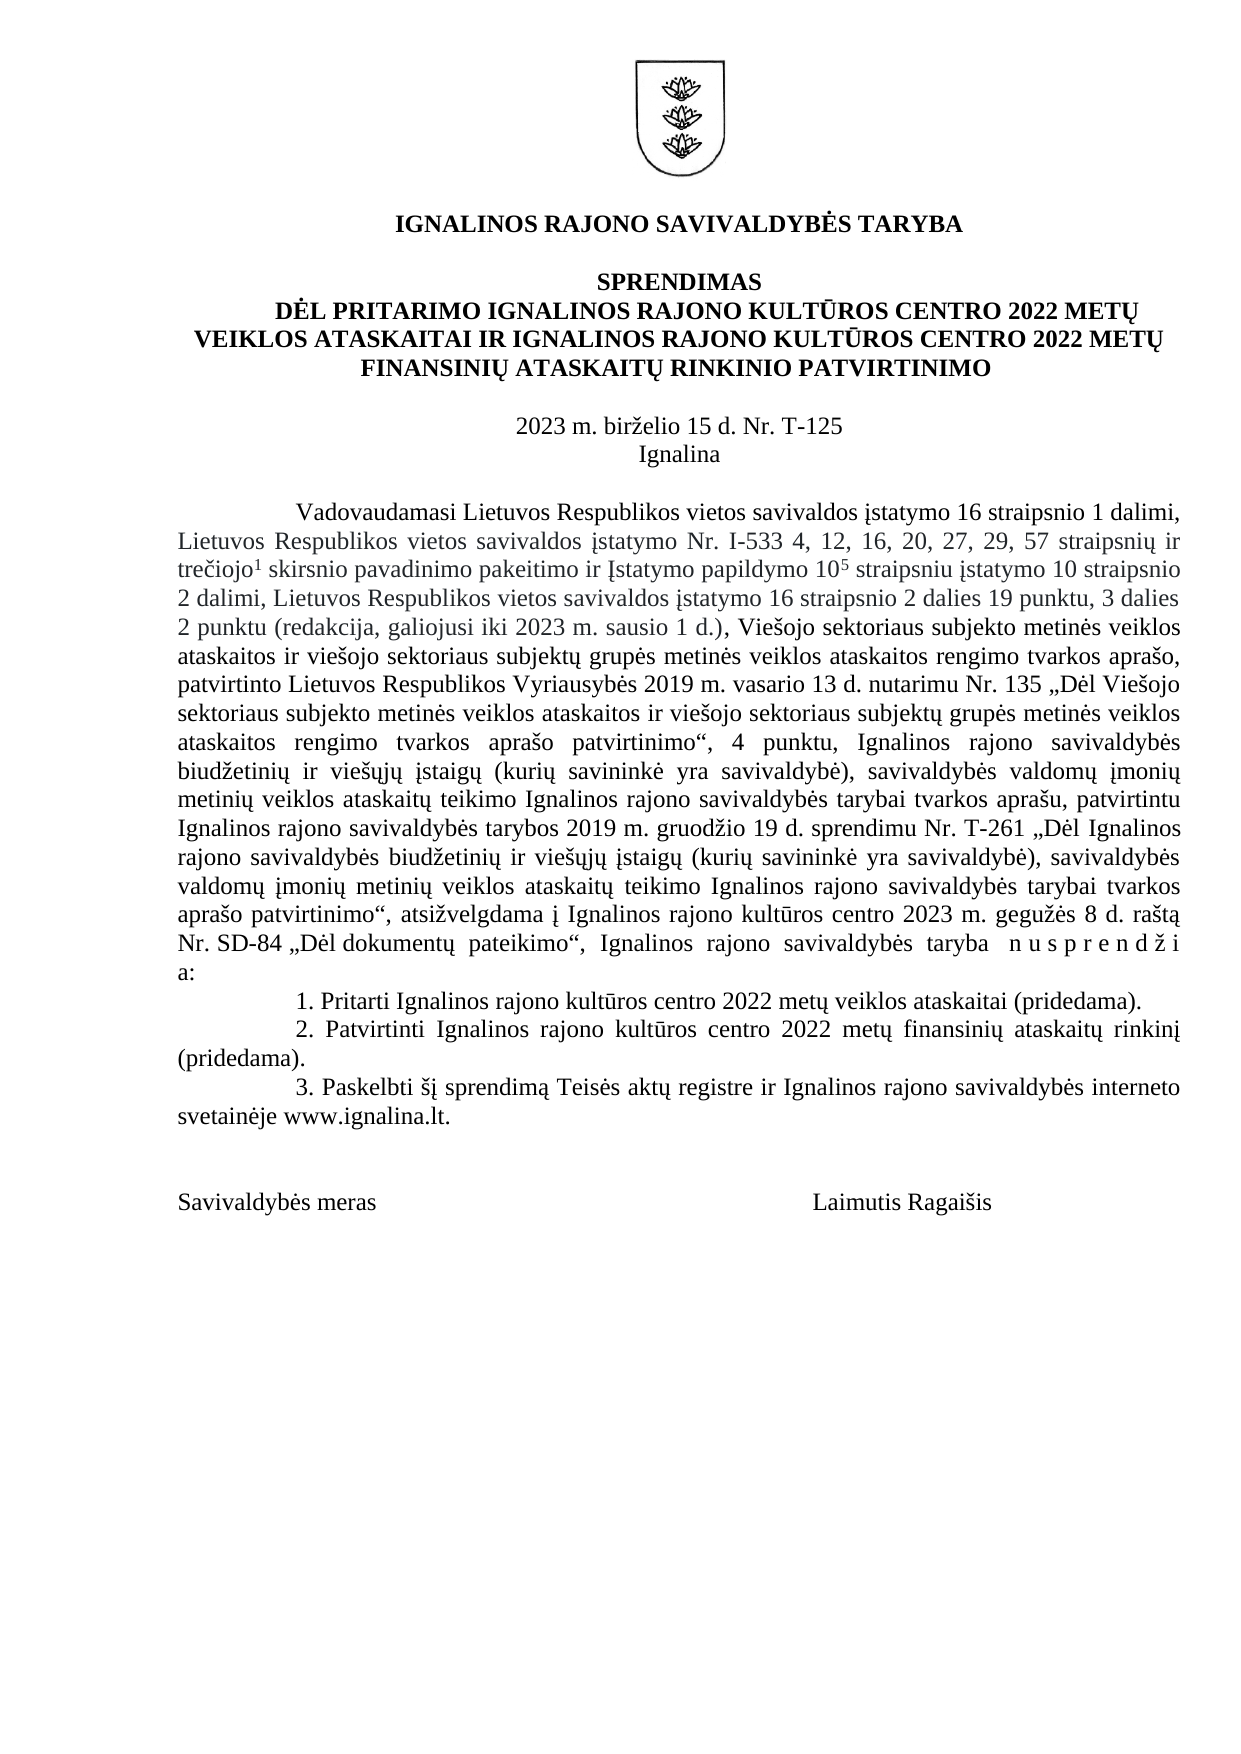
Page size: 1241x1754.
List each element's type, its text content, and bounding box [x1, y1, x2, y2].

text Vadovaudamasi Lietuvos Respublikos vietos savivaldos įstatymo 16 straipsnio 1 dalimi, Lietuvos Respublikos vietos savivaldos įstatymo Nr. I-533 4, 12, 16, 20, 27, 29, 57 straipsnių ir trečiojo1 skirsnio pavadinimo pakeitimo ir Įstatymo papildymo 105 straipsniu įstatymo 10 straipsnio 2 dalimi, Lietuvos Respublikos vietos savivaldos įstatymo 16 straipsnio 2 dalies 19 punktu, 3 dalies 2 punktu (redakcija, galiojusi iki 2023 m. sausio 1 d.), Viešojo sektoriaus subjekto metinės veiklos ataskaitos ir viešojo sektoriaus subjektų grupės metinės veiklos ataskaitos rengimo tvarkos aprašo, patvirtinto Lietuvos Respublikos Vyriausybės 2019 m. vasario 13 d. nutarimu Nr. 135 „Dėl Viešojo sektoriaus subjekto metinės veiklos ataskaitos ir viešojo sektoriaus subjektų grupės metinės veiklos ataskaitos rengimo tvarkos aprašo patvirtinimo“, 4 punktu, Ignalinos rajono savivaldybės biudžetinių ir viešųjų įstaigų (kurių savininkė yra savivaldybė), savivaldybės valdomų įmonių metinių veiklos ataskaitų teikimo Ignalinos rajono savivaldybės tarybai tvarkos aprašu, patvirtintu Ignalinos rajono savivaldybės tarybos 2019 m. gruodžio 19 d. sprendimu Nr. T-261 „Dėl Ignalinos rajono savivaldybės biudžetinių ir viešųjų įstaigų (kurių savininkė yra savivaldybė), savivaldybės valdomų įmonių metinių veiklos ataskaitų teikimo Ignalinos rajono savivaldybės tarybai tvarkos aprašo patvirtinimo“, atsižvelgdama į Ignalinos rajono kultūros centro 2023 m. gegužės 8 d. raštą Nr. SD-84 „Dėl dokumentų pateikimo“, Ignalinos rajono savivaldybės taryba n u s p r e n d ž i a: [177, 497, 1181, 986]
text Ignalina [177, 439, 1181, 468]
text IGNALINOS RAJONO SAVIVALDYBĖS TARYBA [177, 209, 1181, 238]
text 3. Paskelbti šį sprendimą Teisės aktų registre ir Ignalinos rajono savivaldybės interneto svetainėje www.ignalina.lt. [177, 1072, 1181, 1129]
text 2023 m. birželio 15 d. Nr. T-125 [177, 411, 1181, 439]
text DĖL PRITARIMO IGNALINOS RAJONO KULTŪROS CENTRO 2022 METŲ VEIKLOS ATASKAITAI IR IGNALINOS RAJONO KULTŪROS CENTRO 2022 METŲ FINANSINIŲ ATASKAITŲ RINKINIO PATVIRTINIMO [177, 296, 1181, 382]
text 2. Patvirtinti Ignalinos rajono kultūros centro 2022 metų finansinių ataskaitų rinkinį (pridedama). [177, 1014, 1181, 1072]
text SPRENDIMAS [177, 267, 1181, 296]
text 1. Pritarti Ignalinos rajono kultūros centro 2022 metų veiklos ataskaitai (pridedama). [177, 986, 1181, 1014]
text Savivaldybės meras Laimutis Ragaišis [177, 1187, 1181, 1216]
